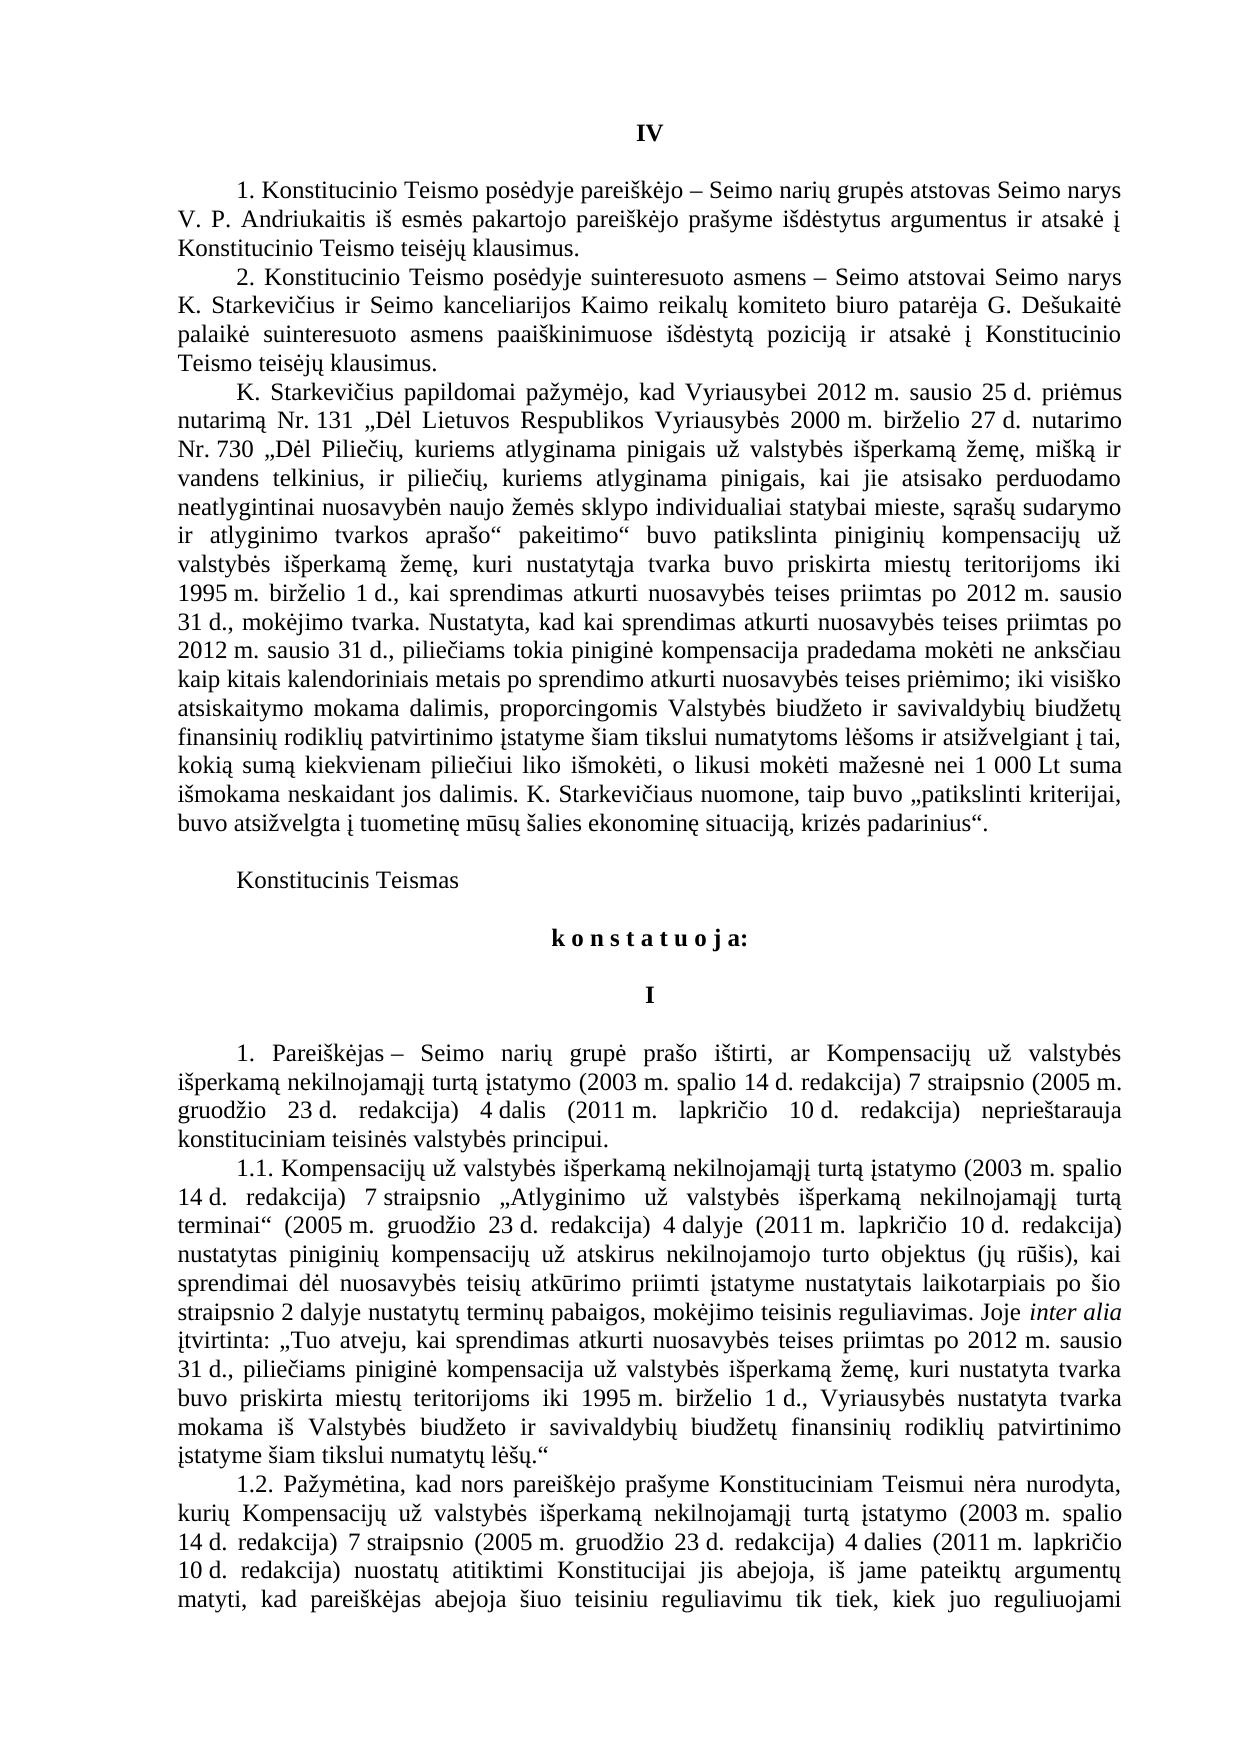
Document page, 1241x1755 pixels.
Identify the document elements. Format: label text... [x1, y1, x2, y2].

text IV [177, 118, 1122, 147]
text Konstitucinis Teismas [177, 866, 1122, 894]
text 2. Konstitucinio Teismo posėdyje suinteresuoto asmens – Seimo atstovai Seimo narys K. Starkevičius ir Seimo kanceliarijos Kaimo reikalų komiteto biuro patarėja G. Dešukaitė palaikė suinteresuoto asmens paaiškinimuose išdėstytą poziciją ir atsakė į Konstitucinio Teismo teisėjų klausimus. [177, 262, 1122, 377]
text K. Starkevičius papildomai pažymėjo, kad Vyriausybei 2012 m. sausio 25 d. priėmus nutarimą Nr. 131 „Dėl Lietuvos Respublikos Vyriausybės 2000 m. birželio 27 d. nutarimo Nr. 730 „Dėl Piliečių, kuriems atlyginama pinigais už valstybės išperkamą žemę, mišką ir vandens telkinius, ir piliečių, kuriems atlyginama pinigais, kai jie atsisako perduodamo neatlygintinai nuosavybėn naujo žemės sklypo individualiai statybai mieste, sąrašų sudarymo ir atlyginimo tvarkos aprašo“ pakeitimo“ buvo patikslinta piniginių kompensacijų už valstybės išperkamą žemę, kuri nustatytąja tvarka buvo priskirta miestų teritorijoms iki 1995 m. birželio 1 d., kai sprendimas atkurti nuosavybės teises priimtas po 2012 m. sausio 31 d., mokėjimo tvarka. Nustatyta, kad kai sprendimas atkurti nuosavybės teises priimtas po 2012 m. sausio 31 d., piliečiams tokia piniginė kompensacija pradedama mokėti ne anksčiau kaip kitais kalendoriniais metais po sprendimo atkurti nuosavybės teises priėmimo; iki visiško atsiskaitymo mokama dalimis, proporcingomis Valstybės biudžeto ir savivaldybių biudžetų finansinių rodiklių patvirtinimo įstatyme šiam tikslui numatytoms lėšoms ir atsižvelgiant į tai, kokią sumą kiekvienam piliečiui liko išmokėti, o likusi mokėti mažesnė nei 1 000 Lt suma išmokama neskaidant jos dalimis. K. Starkevičiaus nuomone, taip buvo „patikslinti kriterijai, buvo atsižvelgta į tuometinę mūsų šalies ekonominę situaciją, krizės padarinius“. [177, 377, 1122, 837]
text 1.1. Kompensacijų už valstybės išperkamą nekilnojamąjį turtą įstatymo (2003 m. spalio 14 d. redakcija) 7 straipsnio „Atlyginimo už valstybės išperkamą nekilnojamąjį turtą terminai“ (2005 m. gruodžio 23 d. redakcija) 4 dalyje (2011 m. lapkričio 10 d. redakcija) nustatytas piniginių kompensacijų už atskirus nekilnojamojo turto objektus (jų rūšis), kai sprendimai dėl nuosavybės teisių atkūrimo priimti įstatyme nustatytais laikotarpiais po šio straipsnio 2 dalyje nustatytų terminų pabaigos, mokėjimo teisinis reguliavimas. Joje inter alia įtvirtinta: „Tuo atveju, kai sprendimas atkurti nuosavybės teises priimtas po 2012 m. sausio 31 d., piliečiams piniginė kompensacija už valstybės išperkamą žemę, kuri nustatyta tvarka buvo priskirta miestų teritorijoms iki 1995 m. birželio 1 d., Vyriausybės nustatyta tvarka mokama iš Valstybės biudžeto ir savivaldybių biudžetų finansinių rodiklių patvirtinimo įstatyme šiam tikslui numatytų lėšų.“ [177, 1153, 1122, 1469]
text I [177, 981, 1122, 1009]
text k o n s t a t u o j a: [177, 923, 1122, 952]
text 1. Konstitucinio Teismo posėdyje pareiškėjo – Seimo narių grupės atstovas Seimo narys V. P. Andriukaitis iš esmės pakartojo pareiškėjo prašyme išdėstytus argumentus ir atsakė į Konstitucinio Teismo teisėjų klausimus. [177, 176, 1122, 262]
text 1.2. Pažymėtina, kad nors pareiškėjo prašyme Konstituciniam Teismui nėra nurodyta, kurių Kompensacijų už valstybės išperkamą nekilnojamąjį turtą įstatymo (2003 m. spalio 14 d. redakcija) 7 straipsnio (2005 m. gruodžio 23 d. redakcija) 4 dalies (2011 m. lapkričio 10 d. redakcija) nuostatų atitiktimi Konstitucijai jis abejoja, iš jame pateiktų argumentų matyti, kad pareiškėjas abejoja šiuo teisiniu reguliavimu tik tiek, kiek juo reguliuojami [177, 1469, 1122, 1613]
text 1. Pareiškėjas – Seimo narių grupė prašo ištirti, ar Kompensacijų už valstybės išperkamą nekilnojamąjį turtą įstatymo (2003 m. spalio 14 d. redakcija) 7 straipsnio (2005 m. gruodžio 23 d. redakcija) 4 dalis (2011 m. lapkričio 10 d. redakcija) neprieštarauja konstituciniam teisinės valstybės principui. [177, 1038, 1122, 1153]
